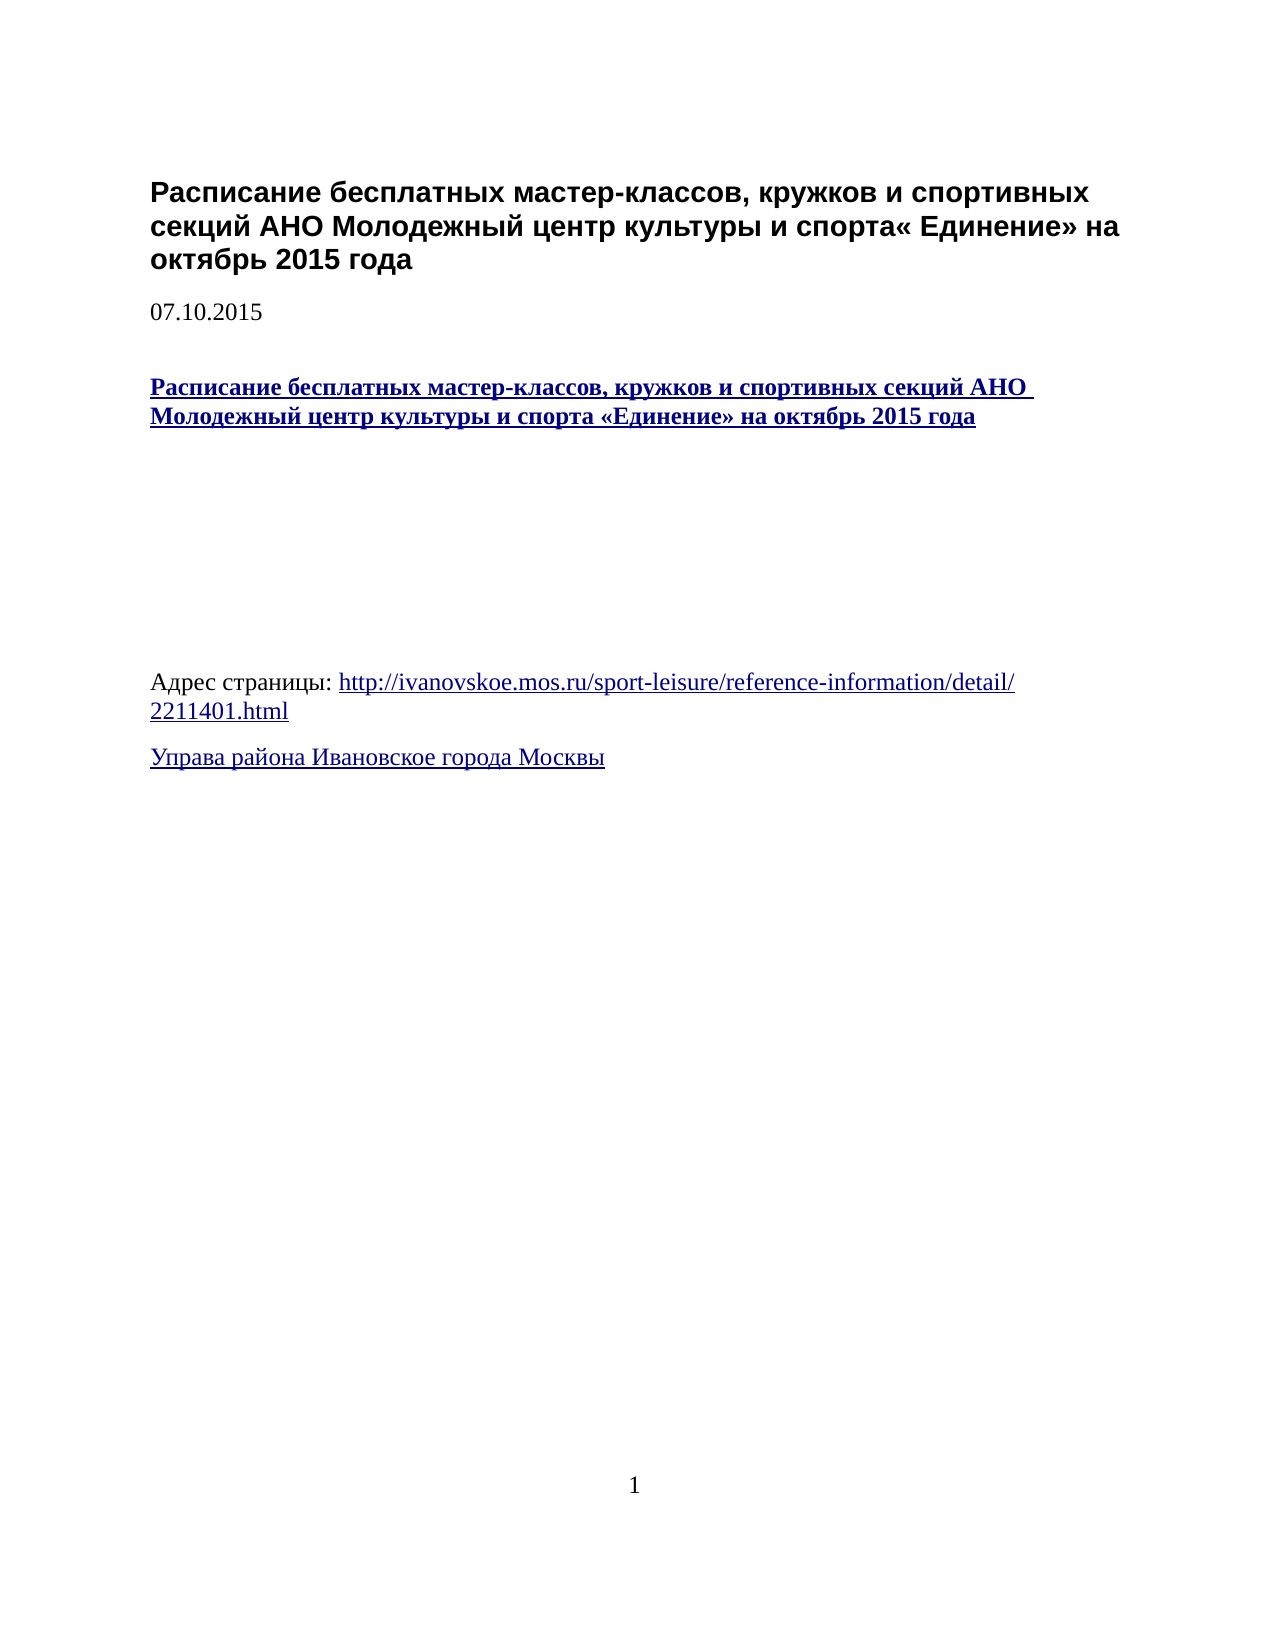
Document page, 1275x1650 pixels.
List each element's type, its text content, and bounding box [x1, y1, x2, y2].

text Адрес страницы: http://ivanovskoe.mos.ru/sport-leisure/reference-information/detail/2211401.html [150, 667, 1125, 724]
text Расписание бесплатных мастер-классов, кружков и спортивных секций АНО Молодежный центр культуры и спорта «Единение» на октябрь 2015 года [150, 344, 1125, 574]
text 07.10.2015 [150, 297, 1125, 326]
subtitle Расписание бесплатных мастер-классов, кружков и спортивных секций АНО Молодежный центр культуры и спорта« Единение» на октябрь 2015 года [150, 175, 1125, 276]
text Управа района Ивановское города Москвы [150, 742, 1125, 771]
